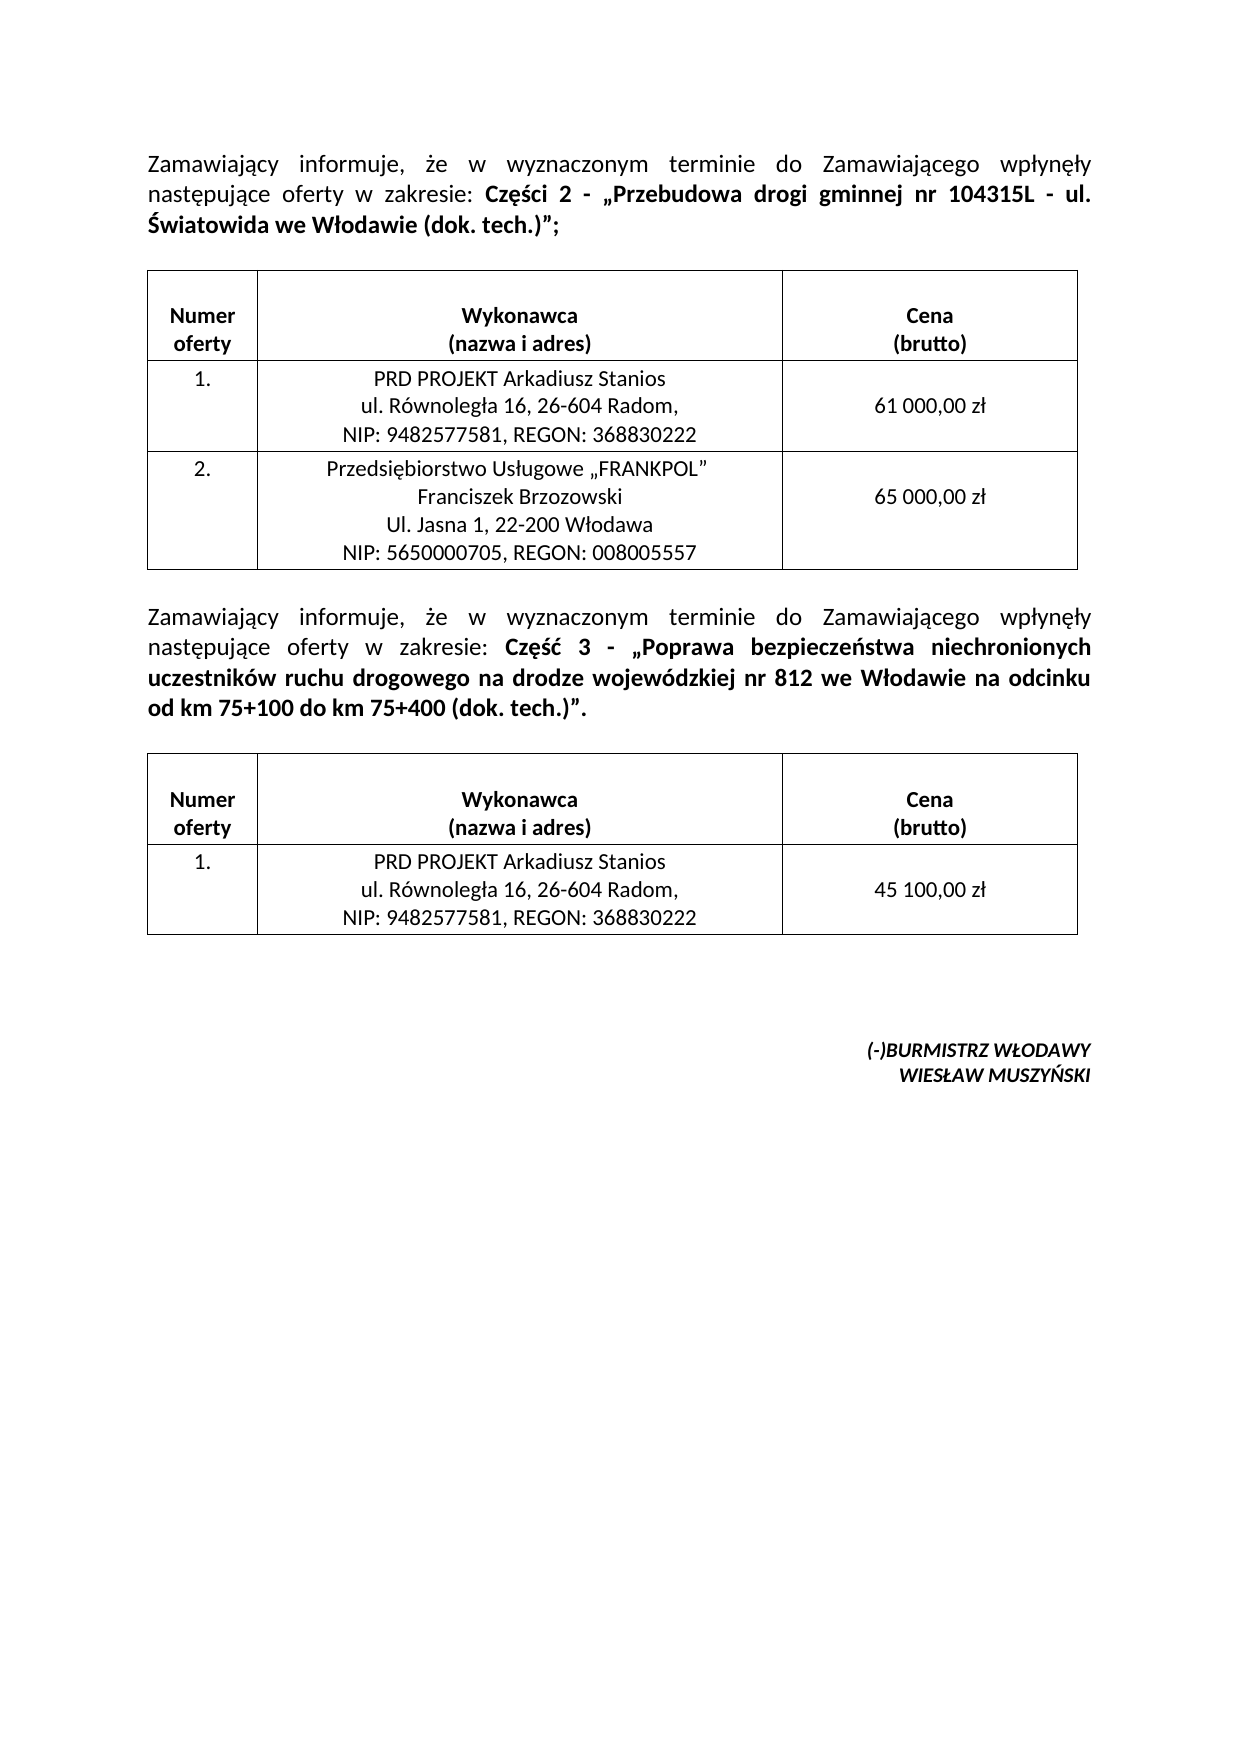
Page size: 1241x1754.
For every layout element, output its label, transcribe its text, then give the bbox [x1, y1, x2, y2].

text WIESŁAW MUSZYŃSKI [148, 1062, 1092, 1088]
text Zamawiający informuje, że w wyznaczonym terminie do Zamawiającego wpłynęły następujące oferty w zakresie: Części 2 - „Przebudowa drogi gminnej nr 104315L - ul. Światowida we Włodawie (dok. tech.)”; [148, 148, 1092, 239]
table_header Wykonawca (nazwa i adres) [258, 754, 782, 844]
text (-)BURMISTRZ WŁODAWY [148, 1037, 1092, 1062]
table_header Wykonawca (nazwa i adres) [258, 271, 782, 360]
table_cell 1. [148, 361, 257, 451]
table_cell PRD PROJEKT Arkadiusz Stanios ul. Równoległa 16, 26-604 Radom, NIP: 9482577581, REGON: 368830222 [258, 361, 782, 451]
table_cell Przedsiębiorstwo Usługowe „FRANKPOL” Franciszek Brzozowski Ul. Jasna 1, 22-200 Włodawa NIP: 5650000705, REGON: 008005557 [258, 452, 782, 569]
table_header Cena (brutto) [783, 271, 1077, 360]
table_header Numer oferty [148, 271, 257, 360]
table_cell 45 100,00 zł [783, 845, 1077, 934]
table_cell 61 000,00 zł [783, 361, 1077, 451]
table_cell 2. [148, 452, 257, 569]
table_header Cena (brutto) [783, 754, 1077, 844]
table_cell PRD PROJEKT Arkadiusz Stanios ul. Równoległa 16, 26-604 Radom, NIP: 9482577581, REGON: 368830222 [258, 845, 782, 934]
table_header Numer oferty [148, 754, 257, 844]
text Zamawiający informuje, że w wyznaczonym terminie do Zamawiającego wpłynęły następujące oferty w zakresie: Część 3 - „Poprawa bezpieczeństwa niechronionych uczestników ruchu drogowego na drodze wojewódzkiej nr 812 we Włodawie na odcinku od km 75+100 do km 75+400 (dok. tech.)”. [148, 601, 1092, 723]
table_cell 1. [148, 845, 257, 934]
table_cell 65 000,00 zł [783, 452, 1077, 569]
